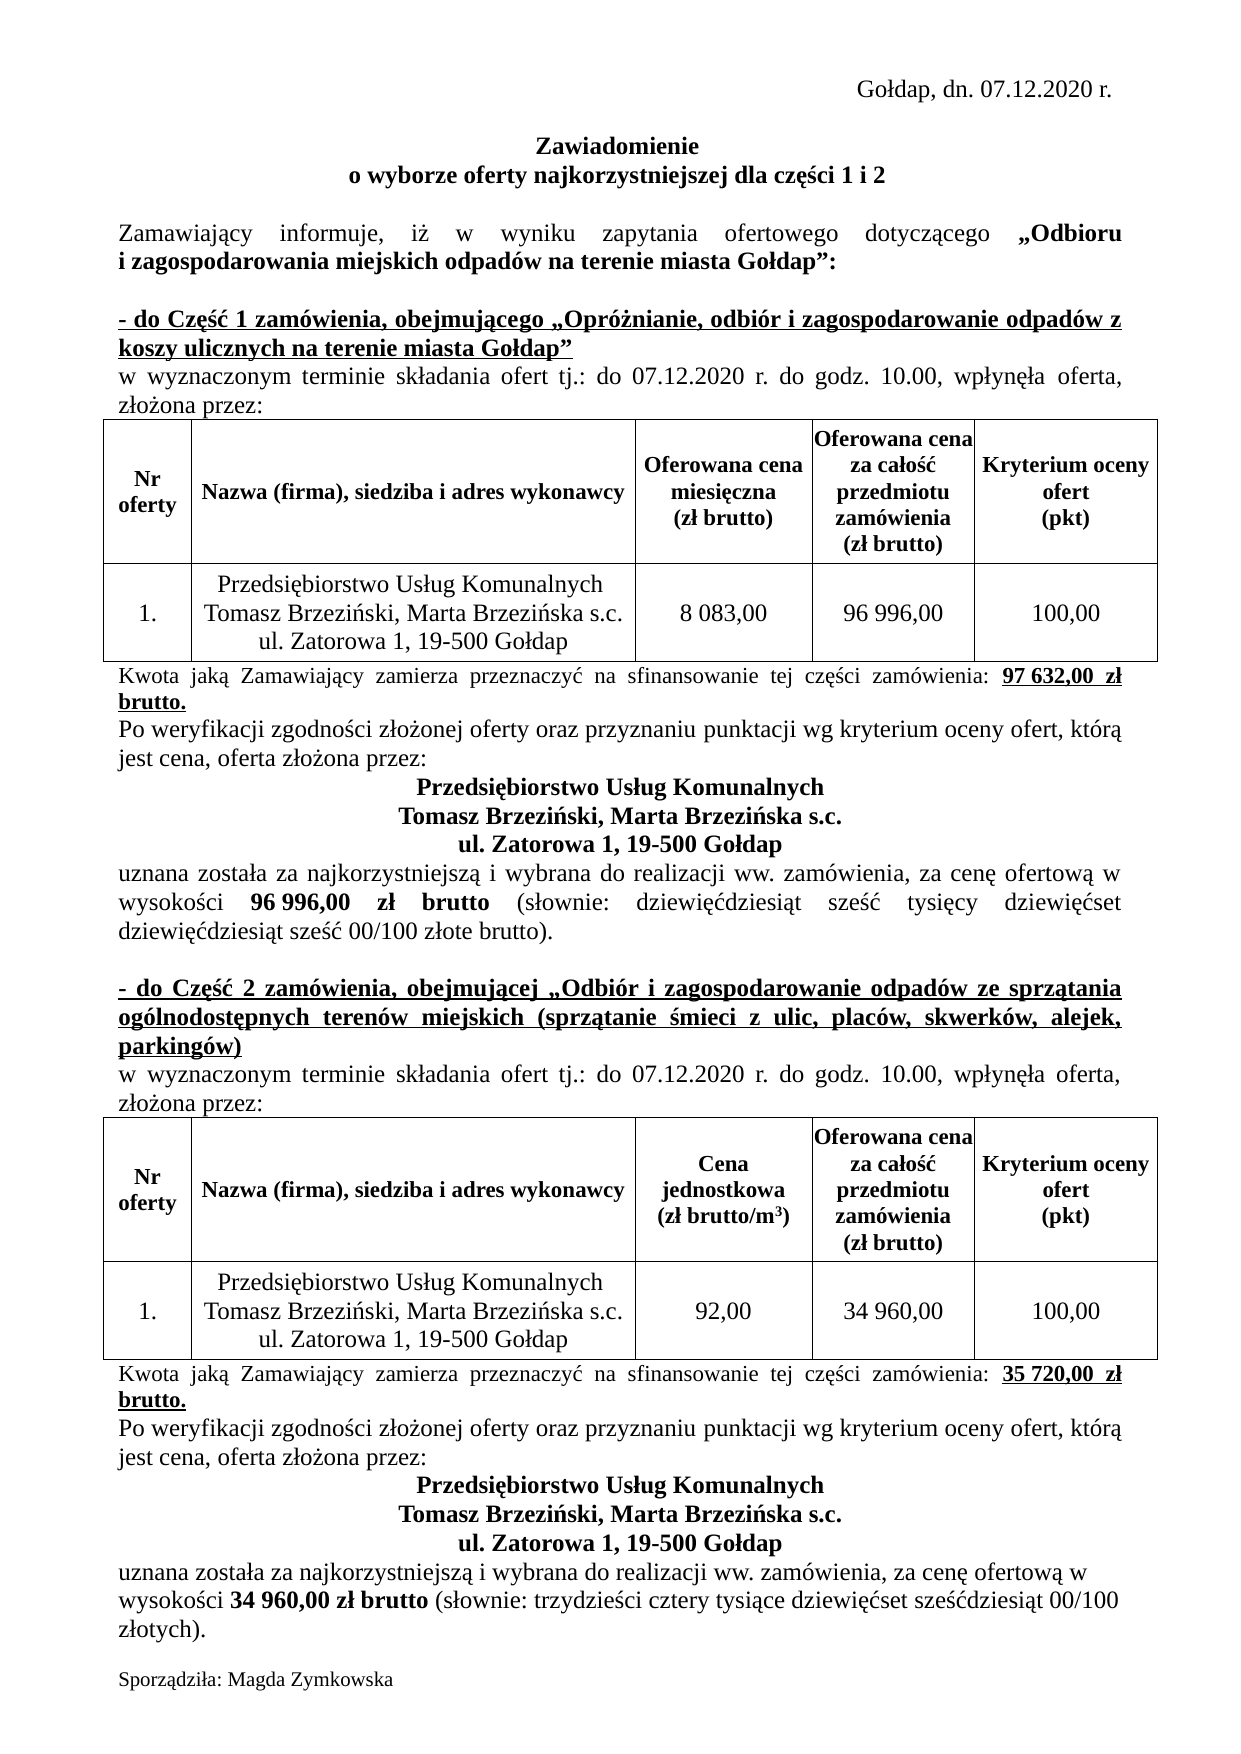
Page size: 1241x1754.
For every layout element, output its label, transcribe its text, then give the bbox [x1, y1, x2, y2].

table_cell 34 960,00 [813, 1262, 974, 1359]
list ul. Zatorowa 1, 19-500 Gołdap [118, 1528, 1122, 1557]
table_header Nazwa (firma), siedziba i adres wykonawcy [192, 1118, 635, 1261]
table_header Nazwa (firma), siedziba i adres wykonawcy [192, 420, 635, 563]
table_cell 1. [104, 1262, 191, 1359]
list Tomasz Brzeziński, Marta Brzezińska s.c. [118, 801, 1122, 829]
table_header Nr oferty [104, 420, 191, 563]
table_cell 8 083,00 [636, 564, 812, 661]
table_header Oferowana cena za całość przedmiotu zamówienia (zł brutto) [813, 1118, 974, 1261]
table_cell 100,00 [975, 1262, 1157, 1359]
list Tomasz Brzeziński, Marta Brzezińska s.c. [118, 1499, 1122, 1528]
list Sporządziła: Magda Zymkowska [118, 1667, 1122, 1691]
table_header Oferowana cena za całość przedmiotu zamówienia (zł brutto) [813, 420, 974, 563]
table_header Kryterium oceny ofert (pkt) [975, 420, 1157, 563]
list w wyznaczonym terminie składania ofert tj.: do 07.12.2020 r. do godz. 10.00, wpłynęła oferta, złożona przez: [118, 1059, 1122, 1117]
list Przedsiębiorstwo Usług Komunalnych [118, 1470, 1122, 1499]
list Po weryfikacji zgodności złożonej oferty oraz przyznaniu punktacji wg kryterium oceny ofert, którą jest cena, oferta złożona przez: [118, 1413, 1122, 1470]
list Kwota jaką Zamawiający zamierza przeznaczyć na sfinansowanie tej części zamówienia: 35 720,00 zł brutto. [118, 1360, 1122, 1413]
list Przedsiębiorstwo Usług Komunalnych [118, 772, 1122, 801]
list Kwota jaką Zamawiający zamierza przeznaczyć na sfinansowanie tej części zamówienia: 97 632,00 zł brutto. [118, 662, 1122, 714]
text - do Część 2 zamówienia, obejmującej „Odbiór i zagospodarowanie odpadów ze sprzątania [118, 973, 1122, 998]
list w wyznaczonym terminie składania ofert tj.: do 07.12.2020 r. do godz. 10.00, wpłynęła oferta, złożona przez: [118, 361, 1122, 419]
table_header Nr oferty [104, 1118, 191, 1261]
text o wyborze oferty najkorzystniejszej dla części 1 i 2 [118, 160, 1122, 189]
text koszy ulicznych na terenie miasta Gołdap” [118, 330, 1122, 361]
list Po weryfikacji zgodności złożonej oferty oraz przyznaniu punktacji wg kryterium oceny ofert, którą jest cena, oferta złożona przez: [118, 714, 1122, 772]
list uznana została za najkorzystniejszą i wybrana do realizacji ww. zamówienia, za cenę ofertową w wysokości 96 996,00 zł brutto (słownie: dziewięćdziesiąt sześć tysięcy dziewięćset dziewięćdziesiąt sześć 00/100 złote brutto). [118, 858, 1122, 944]
table_cell Przedsiębiorstwo Usług Komunalnych Tomasz Brzeziński, Marta Brzezińska s.c. ul. Zatorowa 1, 19-500 Gołdap [192, 1262, 635, 1359]
table_cell 1. [104, 564, 191, 661]
text ogólnodostępnych terenów miejskich (sprzątanie śmieci z ulic, placów, skwerków, alejek, [118, 1000, 1122, 1027]
list uznana została za najkorzystniejszą i wybrana do realizacji ww. zamówienia, za cenę ofertową w wysokości 34 960,00 zł brutto (słownie: trzydzieści cztery tysiące dziewięćset sześćdziesiąt 00/100 złotych). [118, 1557, 1122, 1643]
text - do Część 1 zamówienia, obejmującego „Opróżnianie, odbiór i zagospodarowanie odpadów z [118, 304, 1122, 329]
table_cell Przedsiębiorstwo Usług Komunalnych Tomasz Brzeziński, Marta Brzezińska s.c. ul. Zatorowa 1, 19-500 Gołdap [192, 564, 635, 661]
table_header Kryterium oceny ofert (pkt) [975, 1118, 1157, 1261]
table_header Cena jednostkowa (zł brutto/m3) [636, 1118, 812, 1261]
text Zawiadomienie [118, 131, 1122, 160]
text ul. Zatorowa 1, 19-500 Gołdap [118, 829, 1122, 858]
text Zamawiający informuje, iż w wyniku zapytania ofertowego dotyczącego „Odbioru i zagospodarowania miejskich odpadów na terenie miasta Gołdap”: [118, 218, 1122, 275]
table_cell 100,00 [975, 564, 1157, 661]
table_header Oferowana cena miesięczna (zł brutto) [636, 420, 812, 563]
table_cell 92,00 [636, 1262, 812, 1359]
table_cell 96 996,00 [813, 564, 974, 661]
text parkingów) [118, 1028, 1122, 1059]
text Gołdap, dn. 07.12.2020 r. [118, 74, 1122, 103]
